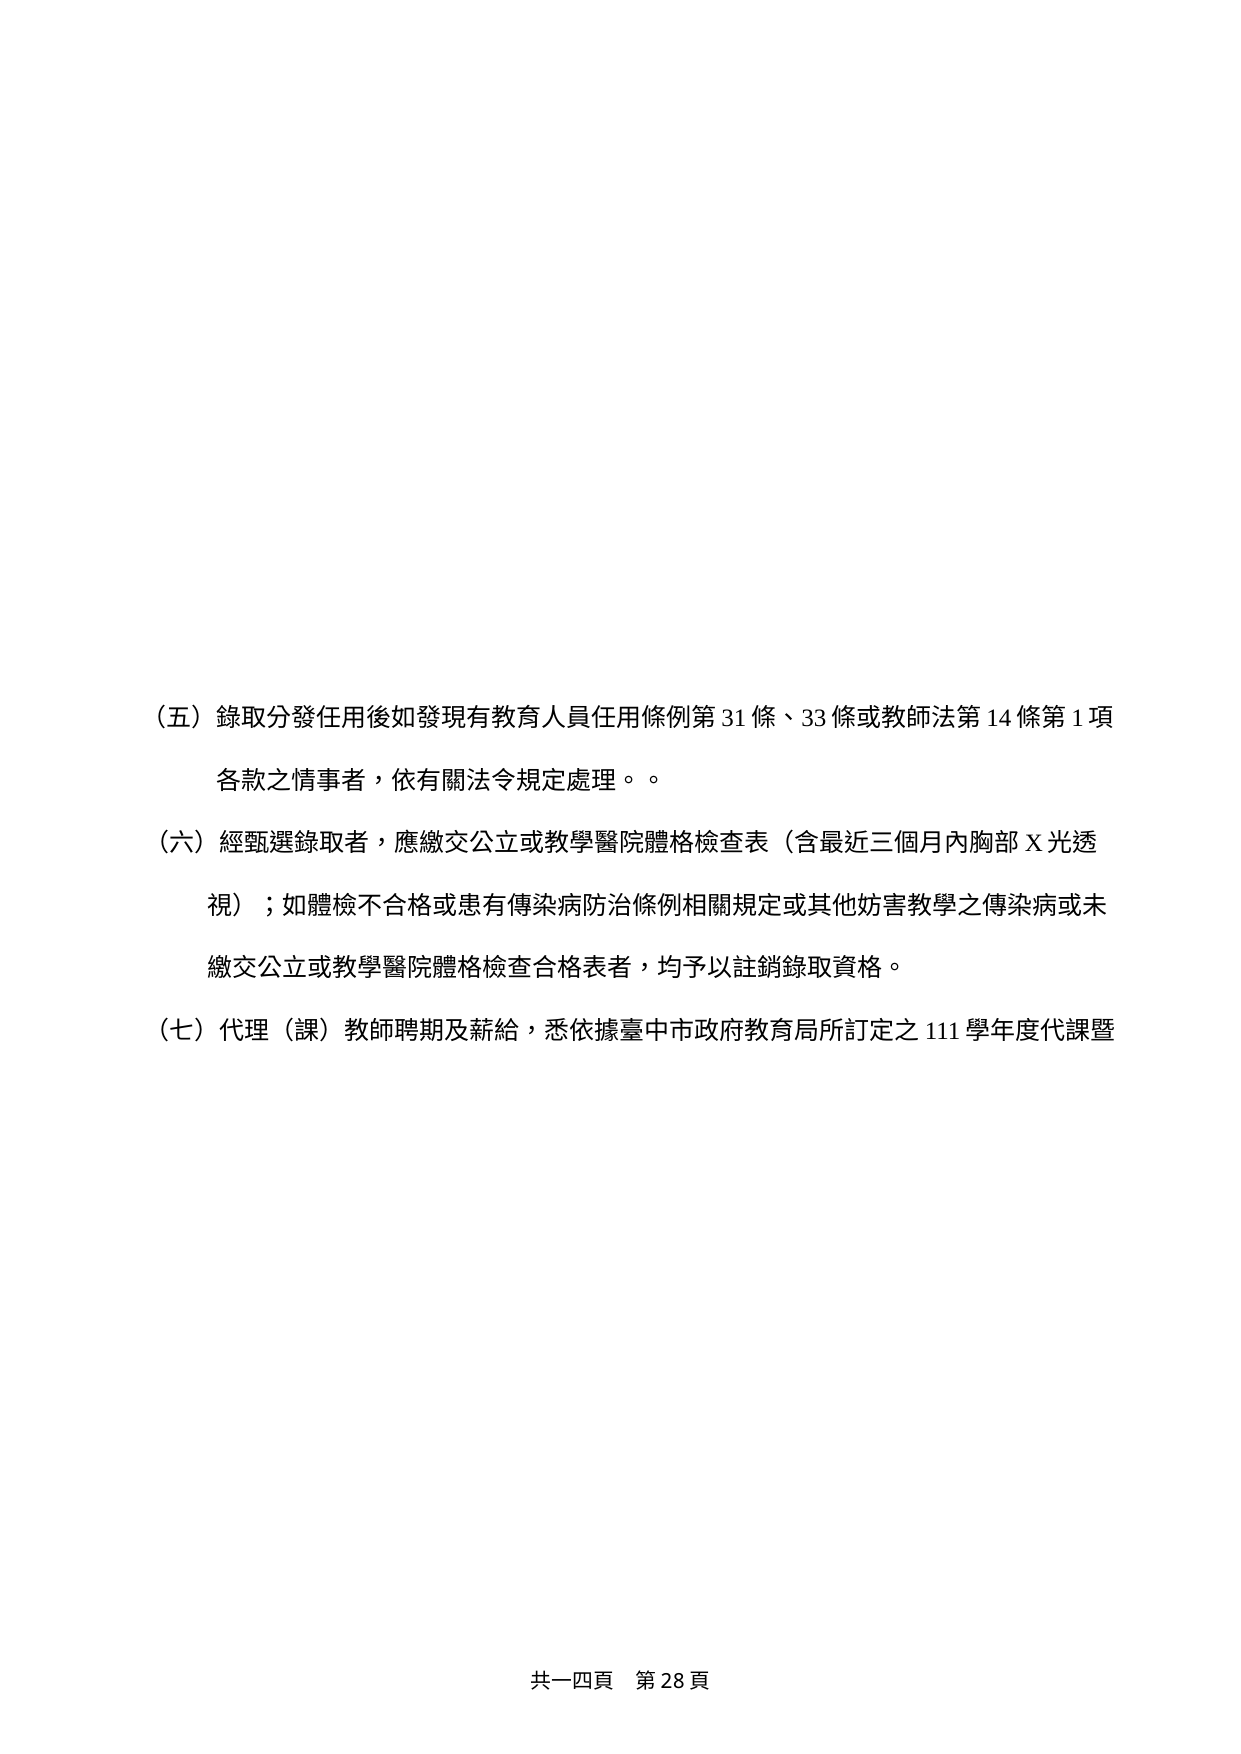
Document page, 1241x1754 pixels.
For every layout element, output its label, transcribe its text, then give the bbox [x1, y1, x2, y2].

text （六）經甄選錄取者，應繳交公立或教學醫院體格檢查表（含最近三個月內胸部X光透視）；如體檢不合格或患有傳染病防治條例相關規定或其他妨害教學之傳染病或未繳交公立或教學醫院體格檢查合格表者，均予以註銷錄取資格。 [144, 799, 1122, 987]
text （五）錄取分發任用後如發現有教育人員任用條例第31條、33條或教師法第14條第1項各款之情事者，依有關法令規定處理。。 [141, 674, 1122, 799]
text （七）代理（課）教師聘期及薪給，悉依據臺中市政府教育局所訂定之111學年度代課暨 [144, 987, 1122, 1049]
